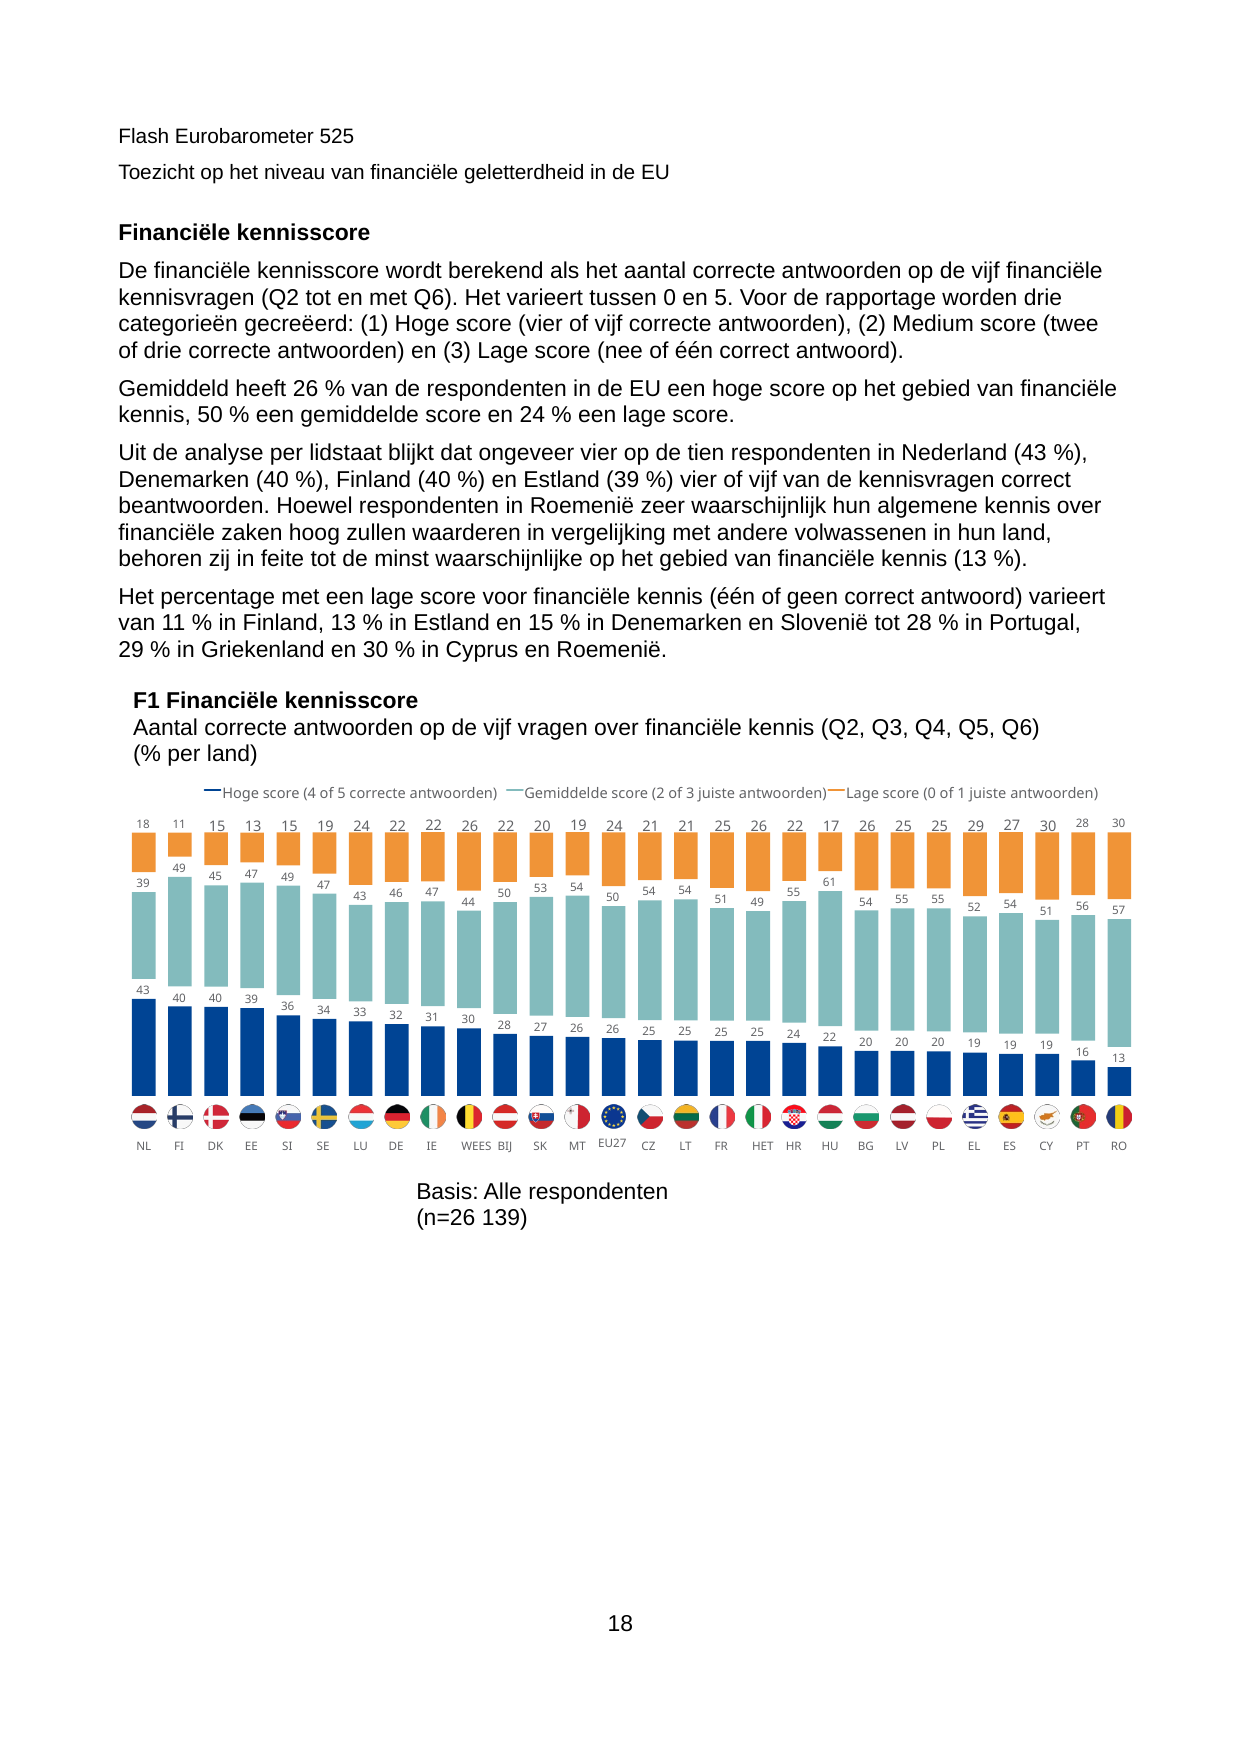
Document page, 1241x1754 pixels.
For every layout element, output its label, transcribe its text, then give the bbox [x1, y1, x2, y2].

picture [239, 1104, 265, 1129]
picture [601, 1104, 626, 1129]
text Uit de analyse per lidstaat blijkt dat ongeveer vier op de tien respondenten in Nederland (43 %), Denemarken (40 %), Finland (40 %) en Estland (39 %) vier of vijf van de kennisvragen correct beantwoorden. Hoewel respondenten in Roemenië zeer waarschijnlijk hun algemene kennis over financiële zaken hoog zullen waarderen in vergelijking met andere volwassenen in hun land, behoren zij in feite tot de minst waarschijnlijke op het gebied van financiële kennis (13 %). [118, 439, 1122, 571]
picture [781, 1104, 807, 1129]
picture [203, 1104, 229, 1129]
picture [853, 1104, 879, 1129]
picture [890, 1104, 916, 1129]
text Gemiddeld heeft 26 % van de respondenten in de EU een hoge score op het gebied van financiële kennis, 50 % een gemiddelde score en 24 % een lage score. [118, 375, 1122, 427]
picture [709, 1104, 735, 1129]
picture [456, 1104, 482, 1129]
text Financiële kennisscore [118, 219, 1122, 246]
text Het percentage met een lage score voor financiële kennis (één of geen correct antwoord) varieert van 11 % in Finland, 13 % in Estland en 15 % in Denemarken en Slovenië tot 28 % in Portugal, 29 % in Griekenland en 30 % in Cyprus en Roemenië. [118, 583, 1122, 662]
picture [637, 1104, 663, 1129]
picture [492, 1104, 518, 1129]
picture [275, 1104, 301, 1129]
picture [420, 1104, 446, 1129]
picture [348, 1104, 374, 1129]
picture [528, 1104, 554, 1129]
picture [926, 1104, 952, 1129]
picture [1070, 1104, 1096, 1129]
picture [673, 1104, 699, 1129]
picture [167, 1104, 193, 1129]
picture [384, 1104, 410, 1129]
picture [1106, 1104, 1132, 1129]
picture [745, 1104, 771, 1129]
picture [998, 1104, 1024, 1129]
picture [1034, 1104, 1060, 1129]
picture [131, 1104, 157, 1129]
picture [962, 1104, 988, 1129]
picture [564, 1104, 590, 1129]
picture [817, 1104, 843, 1129]
text De financiële kennisscore wordt berekend als het aantal correcte antwoorden op de vijf financiële kennisvragen (Q2 tot en met Q6). Het varieert tussen 0 en 5. Voor de rapportage worden drie categorieën gecreëerd: (1) Hoge score (vier of vijf correcte antwoorden), (2) Medium score (twee of drie correcte antwoorden) en (3) Lage score (nee of één correct antwoord). [118, 257, 1122, 363]
picture [311, 1104, 337, 1129]
